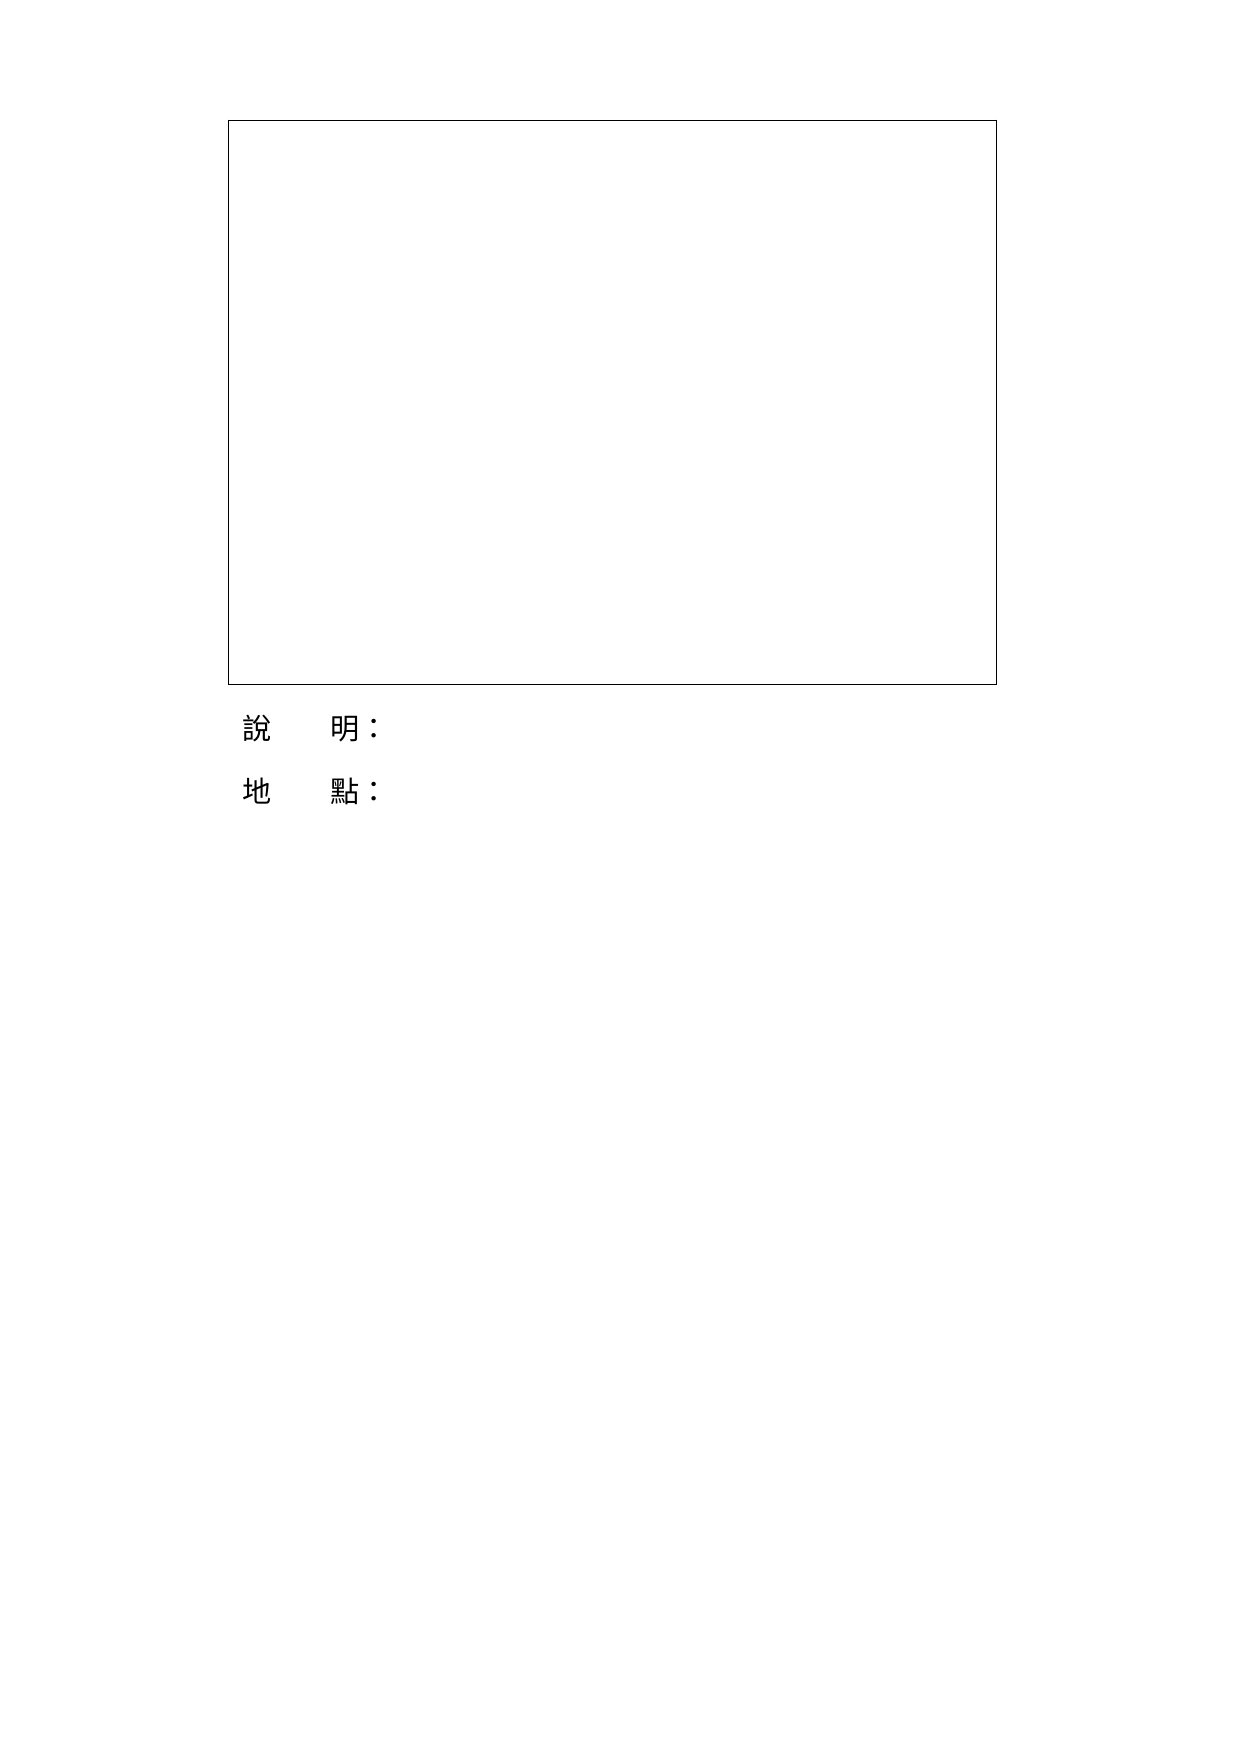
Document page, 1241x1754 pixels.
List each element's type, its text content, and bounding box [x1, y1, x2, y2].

text 說 明： [133, 685, 1092, 748]
table_header [229, 121, 996, 684]
text 地 點： [133, 748, 1092, 810]
